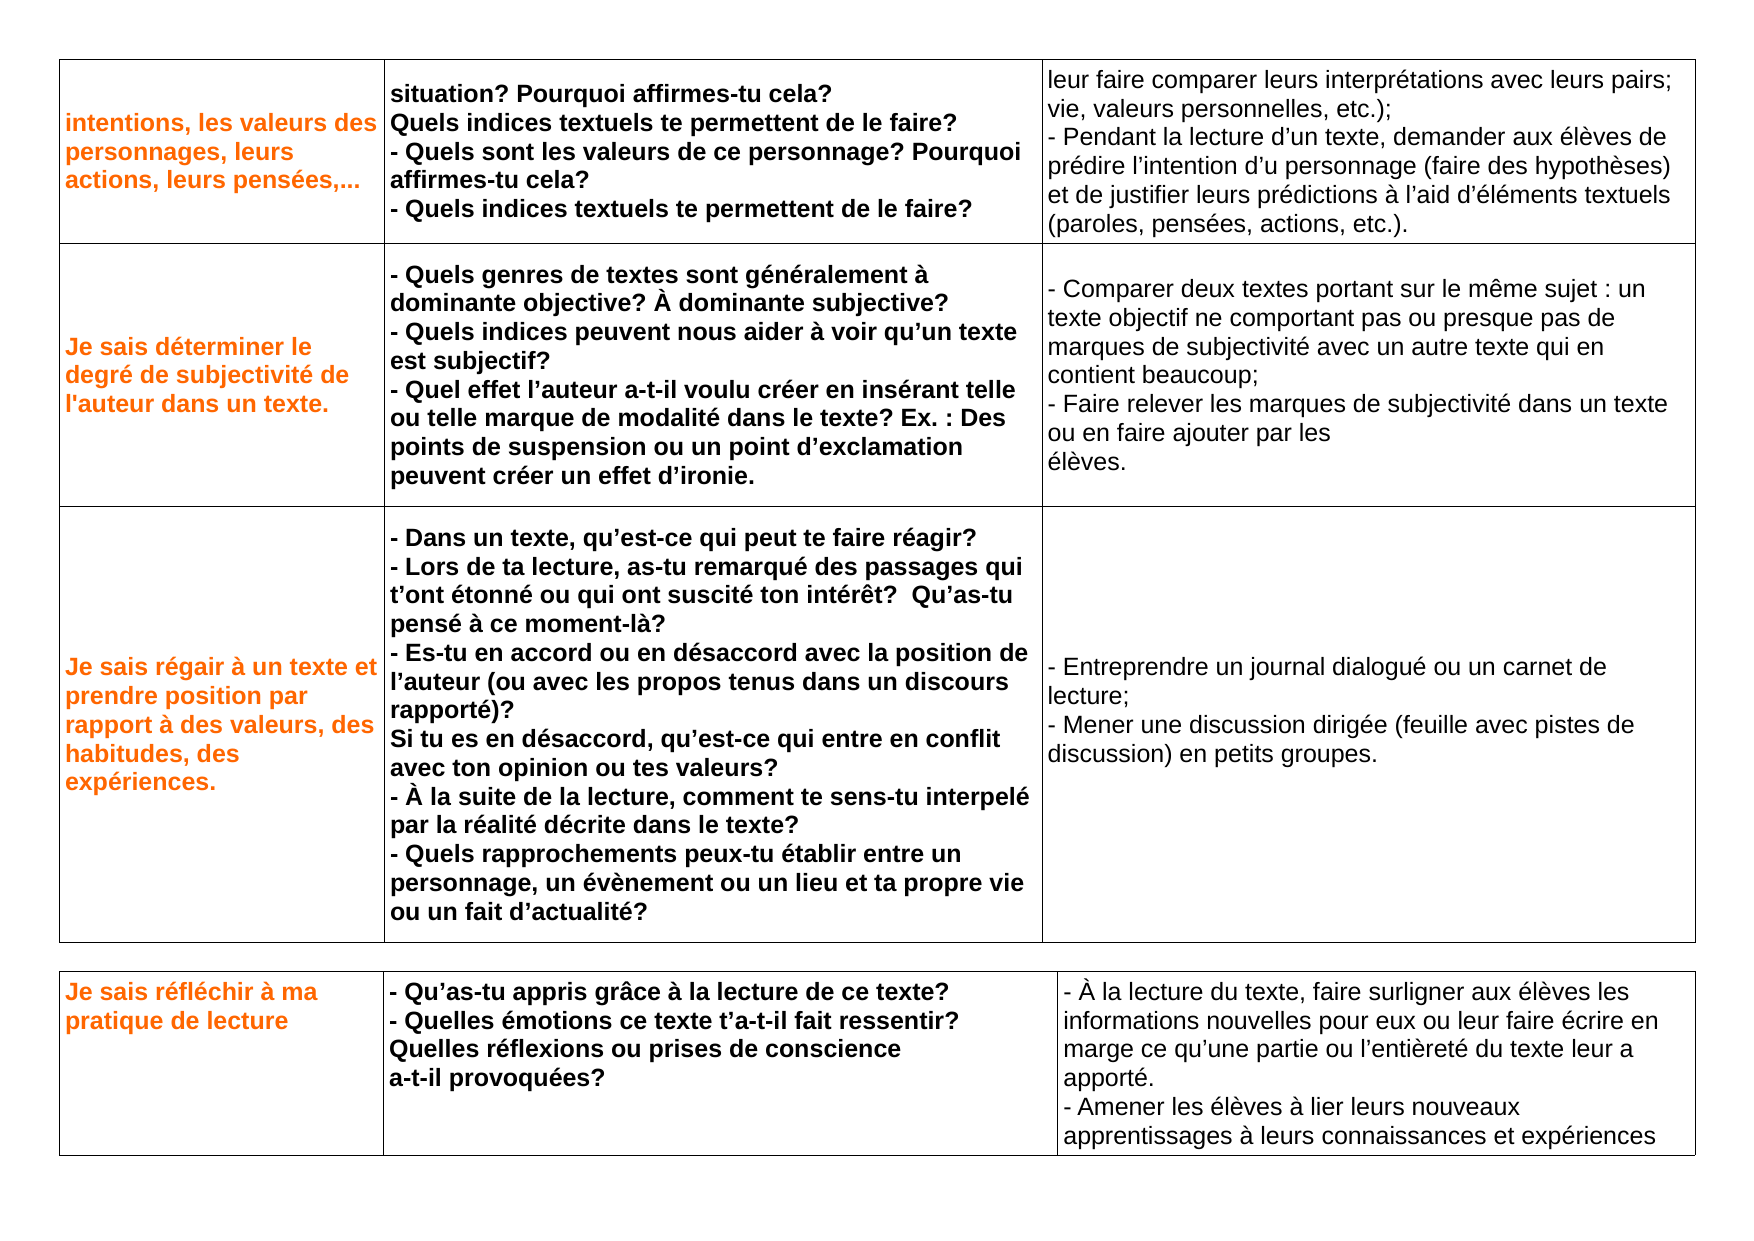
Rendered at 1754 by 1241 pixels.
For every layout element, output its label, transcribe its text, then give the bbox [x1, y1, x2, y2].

table_cell - Entreprendre un journal dialogué ou un carnet de lecture; - Mener une discussion dirigée (feuille avec pistes de discussion) en petits groupes. [1043, 507, 1695, 942]
table_cell - Quels genres de textes sont généralement à dominante objective? À dominante subjective? - Quels indices peuvent nous aider à voir qu’un texte est subjectif? - Quel effet l’auteur a-t-il voulu créer en insérant telle ou telle marque de modalité dans le texte? Ex. : Des points de suspension ou un point d’exclamation peuvent créer un effet d’ironie. [385, 244, 1042, 506]
table_header - Qu’as-tu appris grâce à la lecture de ce texte? - Quelles émotions ce texte t’a-t-il fait ressentir? Quelles réflexions ou prises de conscience a-t-il provoquées? [384, 972, 1057, 1155]
table_cell situation? Pourquoi affirmes-tu cela? Quels indices textuels te permettent de le faire? - Quels sont les valeurs de ce personnage? Pourquoi affirmes-tu cela? - Quels indices textuels te permettent de le faire? [385, 60, 1042, 243]
table_cell Je sais déterminer le degré de subjectivité de l'auteur dans un texte. [60, 244, 384, 506]
table_cell - Comparer deux textes portant sur le même sujet : un texte objectif ne comportant pas ou presque pas de marques de subjectivité avec un autre texte qui en contient beaucoup; - Faire relever les marques de subjectivité dans un texte ou en faire ajouter par les élèves. [1043, 244, 1695, 506]
table_header - À la lecture du texte, faire surligner aux élèves les informations nouvelles pour eux ou leur faire écrire en marge ce qu’une partie ou l’entièreté du texte leur a apporté. - Amener les élèves à lier leurs nouveaux apprentissages à leurs connaissances et expériences [1058, 972, 1695, 1155]
table_cell - Dans un texte, qu’est-ce qui peut te faire réagir? - Lors de ta lecture, as-tu remarqué des passages qui t’ont étonné ou qui ont suscité ton intérêt? Qu’as-tu pensé à ce moment-là? - Es-tu en accord ou en désaccord avec la position de l’auteur (ou avec les propos tenus dans un discours rapporté)? Si tu es en désaccord, qu’est-ce qui entre en conflit avec ton opinion ou tes valeurs? - À la suite de la lecture, comment te sens-tu interpelé par la réalité décrite dans le texte? - Quels rapprochements peux-tu établir entre un personnage, un évènement ou un lieu et ta propre vie ou un fait d’actualité? [385, 507, 1042, 942]
table_cell Je sais régair à un texte et prendre position par rapport à des valeurs, des habitudes, des expériences. [60, 507, 384, 942]
table_cell intentions, les valeurs des personnages, leurs actions, leurs pensées,... [60, 60, 384, 243]
table_cell leur faire comparer leurs interprétations avec leurs pairs; vie, valeurs personnelles, etc.); - Pendant la lecture d’un texte, demander aux élèves de prédire l’intention d’u personnage (faire des hypothèses) et de justifier leurs prédictions à l’aid d’éléments textuels (paroles, pensées, actions, etc.). [1043, 60, 1695, 243]
table_header Je sais réfléchir à ma pratique de lecture [60, 972, 383, 1155]
